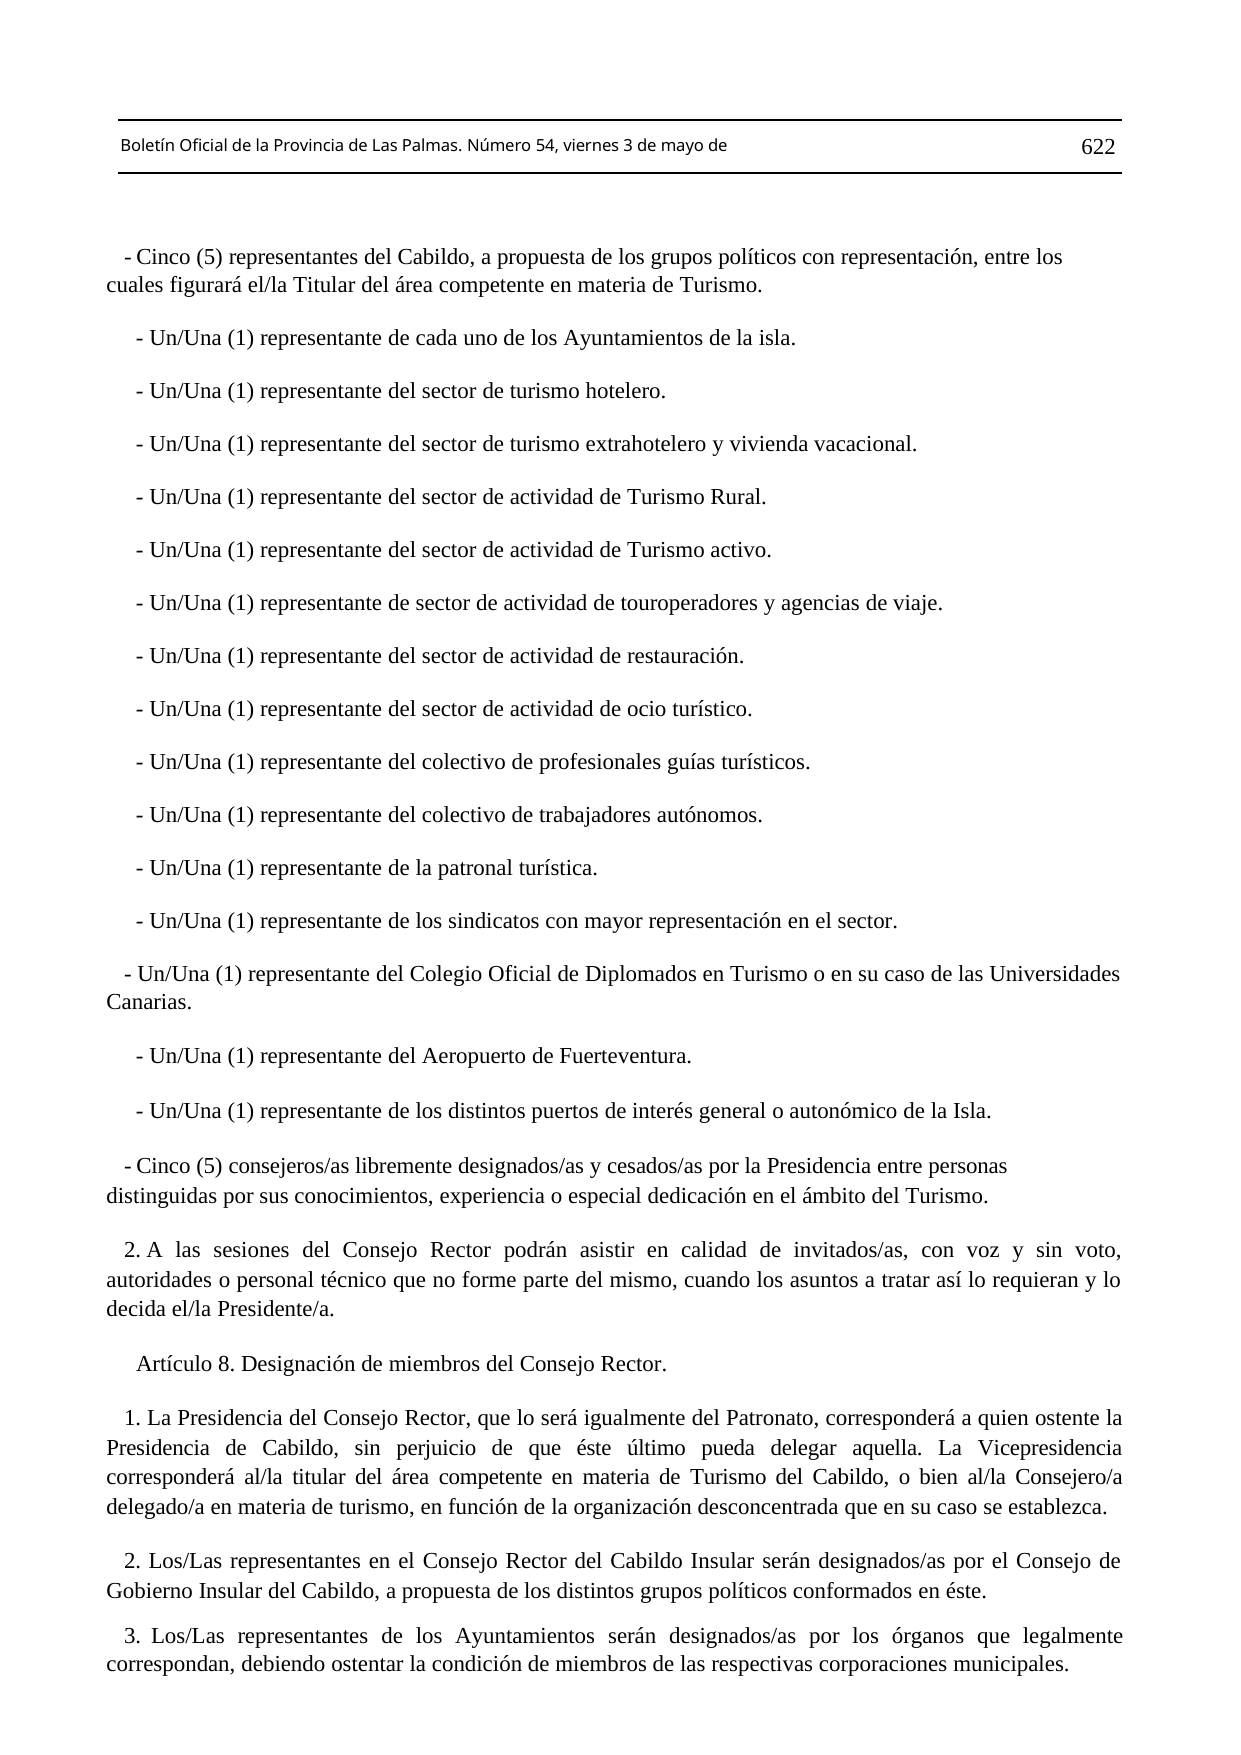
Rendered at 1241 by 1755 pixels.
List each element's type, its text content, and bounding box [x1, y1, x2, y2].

list A las sesiones del Consejo Rector podrán asistir en calidad de invitados/as, con voz y sin voto, autoridades o personal técnico que no forme parte del mismo, cuando los asuntos a tratar así lo requieran y lo decida el/la Presidente/a. [106, 1236, 1123, 1321]
list Cinco (5) consejeros/as libremente designados/as y cesados/as por la Presidencia entre personas distinguidas por sus conocimientos, experiencia o especial dedicación en el ámbito del Turismo. [106, 1152, 1123, 1208]
list Un/Una (1) representante de sector de actividad de touroperadores y agencias de viaje. [136, 589, 1138, 615]
list Un/Una (1) representante de cada uno de los Ayuntamientos de la isla. [136, 323, 1138, 350]
list Un/Una (1) representante del colectivo de trabajadores autónomos. [136, 801, 1138, 827]
list Los/Las representantes de los Ayuntamientos serán designados/as por los órganos que legalmente correspondan, debiendo ostentar la condición de miembros de las respectivas corporaciones municipales. [106, 1622, 1123, 1677]
list Cinco (5) representantes del Cabildo, a propuesta de los grupos políticos con representación, entre los cuales figurará el/la Titular del área competente en materia de Turismo. [106, 243, 1123, 297]
list La Presidencia del Consejo Rector, que lo será igualmente del Patronato, corresponderá a quien ostente la Presidencia de Cabildo, sin perjuicio de que éste último pueda delegar aquella. La Vicepresidencia corresponderá al/la titular del área competente en materia de Turismo del Cabildo, o bien al/la Consejero/a delegado/a en materia de turismo, en función de la organización desconcentrada que en su caso se establezca. [106, 1404, 1123, 1519]
list Un/Una (1) representante de los sindicatos con mayor representación en el sector. [136, 907, 1138, 934]
list Un/Una (1) representante del Aeropuerto de Fuerteventura. [136, 1043, 1138, 1069]
list Los/Las representantes en el Consejo Rector del Cabildo Insular serán designados/as por el Consejo de Gobierno Insular del Cabildo, a propuesta de los distintos grupos políticos conformados en éste. [106, 1547, 1123, 1603]
list Un/Una (1) representante del sector de actividad de Turismo activo. [136, 536, 1138, 562]
list Un/Una (1) representante de la patronal turística. [136, 854, 1138, 881]
list Un/Una (1) representante del colectivo de profesionales guías turísticos. [136, 748, 1138, 774]
list Un/Una (1) representante del sector de actividad de ocio turístico. [136, 695, 1138, 721]
list Un/Una (1) representante del sector de actividad de Turismo Rural. [136, 483, 1138, 509]
list Un/Una (1) representante de los distintos puertos de interés general o autonómico de la Isla. [136, 1097, 1138, 1124]
list Un/Una (1) representante del sector de turismo extrahotelero y vivienda vacacional. [136, 430, 1138, 456]
list Un/Una (1) representante del sector de turismo hotelero. [136, 377, 1138, 403]
list Un/Una (1) representante del Colegio Oficial de Diplomados en Turismo o en su caso de las Universidades Canarias. [106, 960, 1123, 1015]
text Artículo 8. Designación de miembros del Consejo Rector. [136, 1349, 1138, 1376]
list Un/Una (1) representante del sector de actividad de restauración. [136, 642, 1138, 668]
